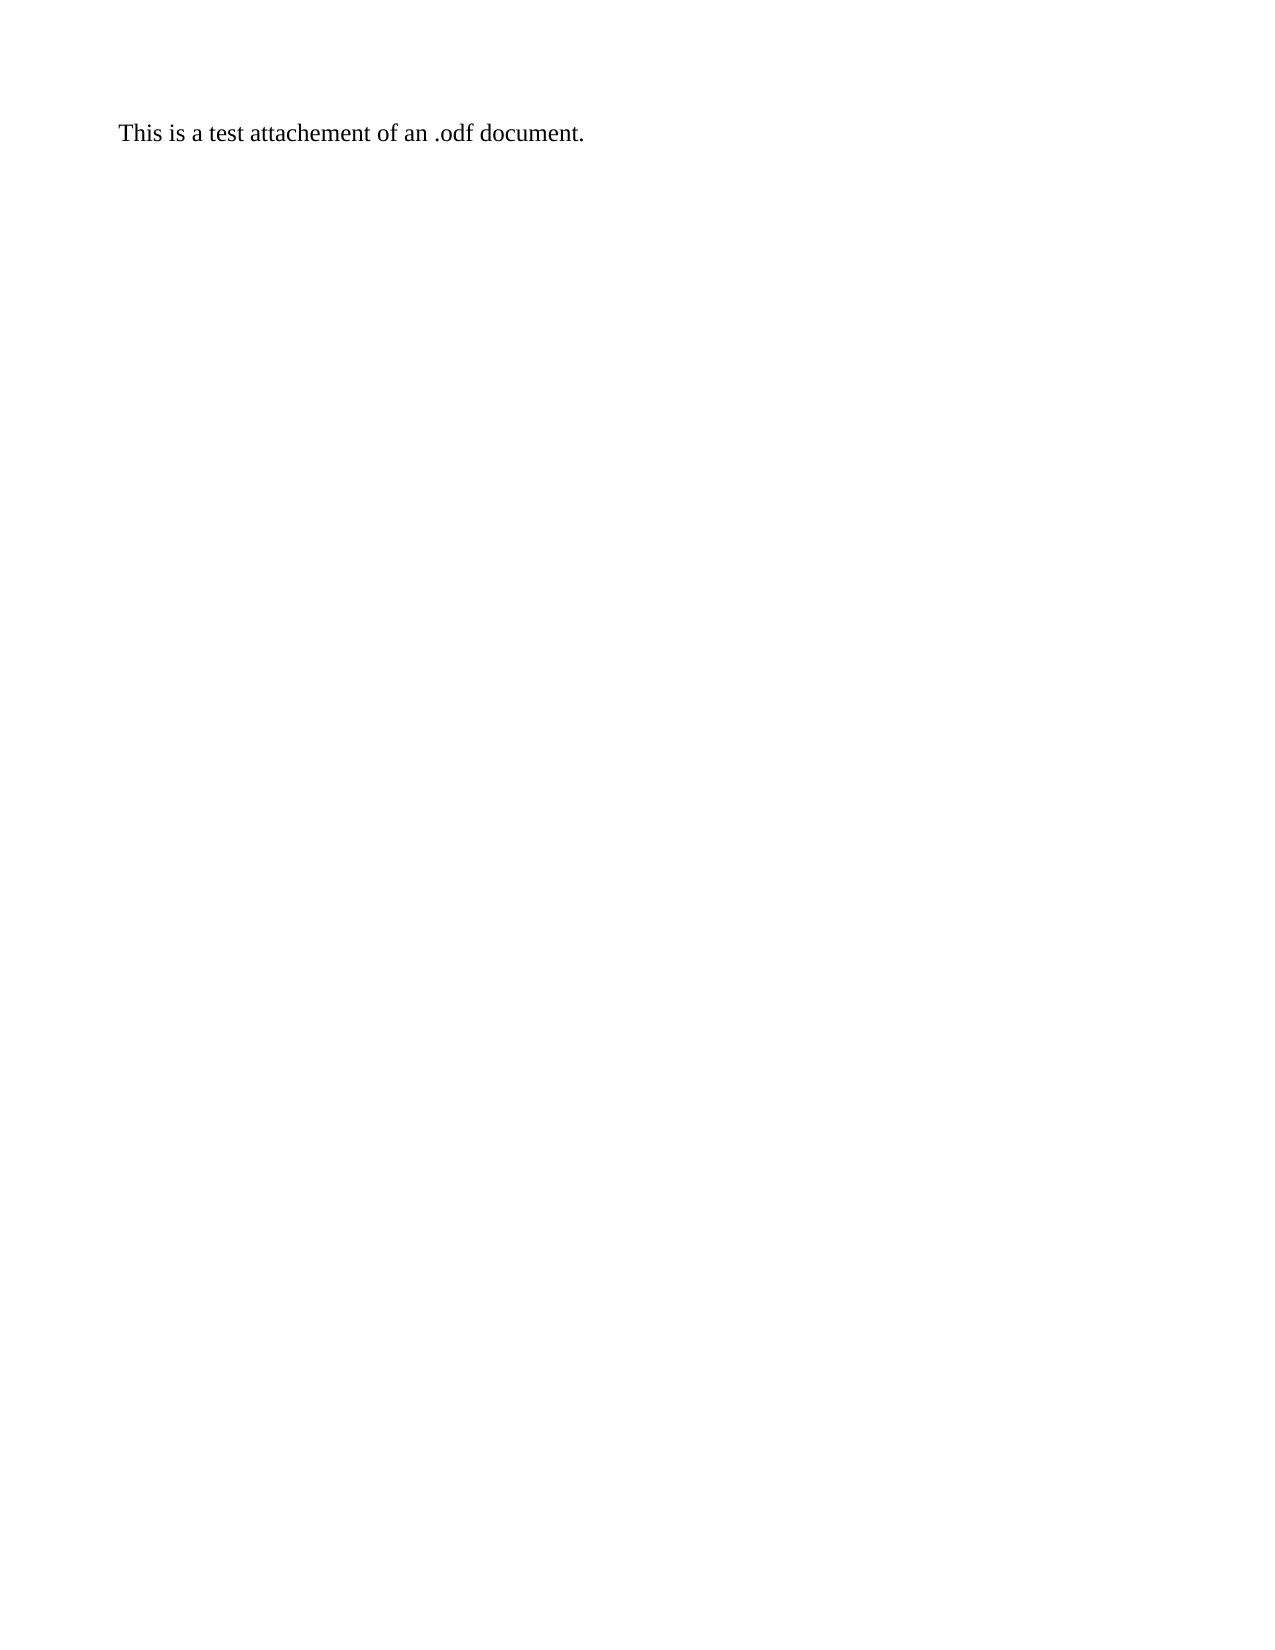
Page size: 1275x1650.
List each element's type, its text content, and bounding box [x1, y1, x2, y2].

text This is a test attachement of an .odf document. [118, 118, 1157, 147]
